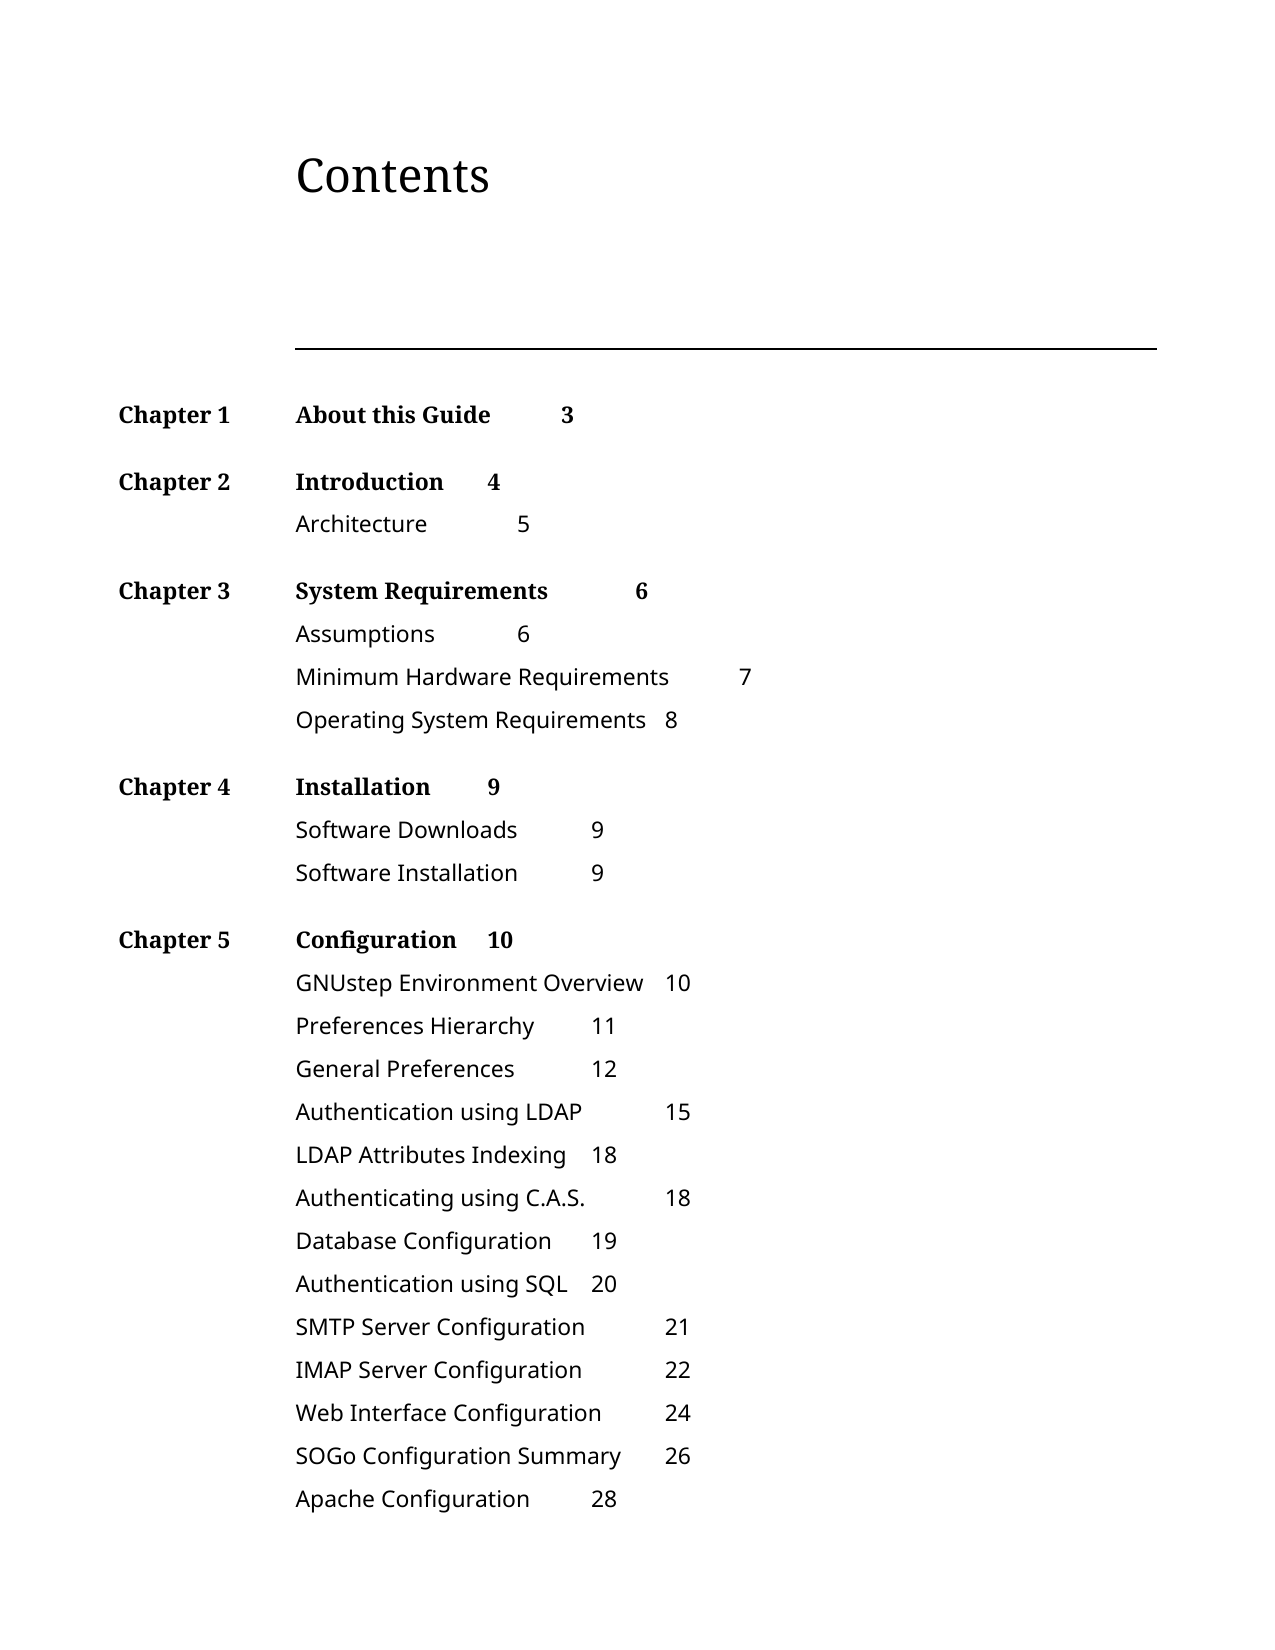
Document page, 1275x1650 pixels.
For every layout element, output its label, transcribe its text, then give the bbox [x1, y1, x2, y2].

text Software Downloads 9 [295, 814, 1157, 845]
text Chapter 2 Introduction 4 [118, 465, 1157, 497]
text Authentication using LDAP 15 [295, 1096, 1157, 1127]
text IMAP Server Configuration 22 [295, 1354, 1157, 1385]
text LDAP Attributes Indexing 18 [295, 1139, 1157, 1170]
text Chapter 5 Configuration 10 [118, 923, 1157, 955]
text Web Interface Configuration 24 [295, 1397, 1157, 1428]
text Authentication using SQL 20 [295, 1268, 1157, 1299]
text Database Configuration 19 [295, 1225, 1157, 1256]
text Chapter 4 Installation 9 [118, 771, 1157, 802]
text Architecture 5 [295, 508, 1157, 540]
text Apache Configuration 28 [295, 1483, 1157, 1514]
text Preferences Hierarchy 11 [295, 1009, 1157, 1041]
text Operating System Requirements 8 [295, 704, 1157, 735]
text Authenticating using C.A.S. 18 [295, 1182, 1157, 1213]
text General Preferences 12 [295, 1053, 1157, 1084]
text SOGo Configuration Summary 26 [295, 1440, 1157, 1471]
text SMTP Server Configuration 21 [295, 1311, 1157, 1342]
subtitle Contents [295, 143, 1157, 348]
text Assumptions 6 [295, 618, 1157, 649]
text Software Installation 9 [295, 857, 1157, 888]
text Chapter 1 About this Guide 3 [118, 399, 1157, 430]
text Chapter 3 System Requirements 6 [118, 575, 1157, 606]
text Minimum Hardware Requirements 7 [295, 661, 1157, 692]
text GNUstep Environment Overview 10 [295, 967, 1157, 998]
